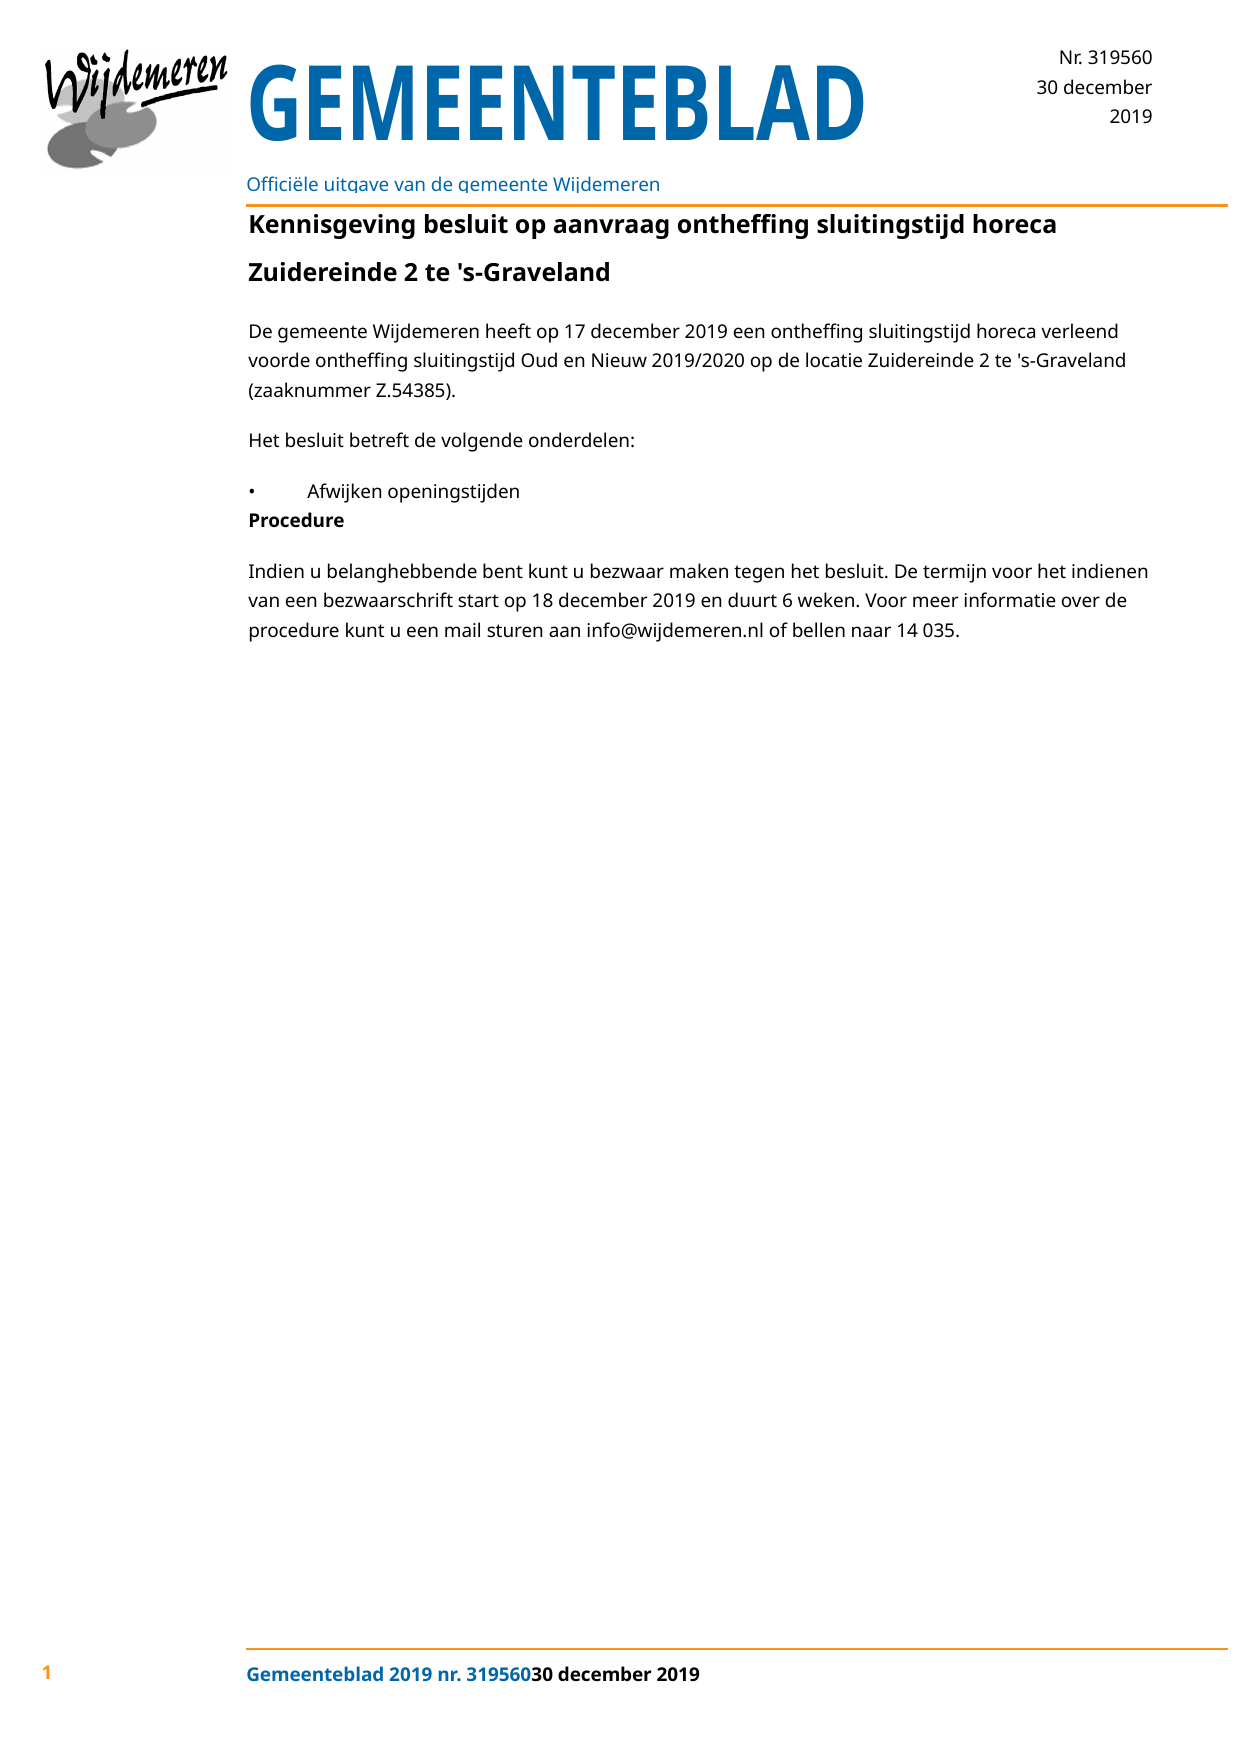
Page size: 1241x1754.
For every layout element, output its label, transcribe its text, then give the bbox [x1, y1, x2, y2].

picture [41, 47, 231, 172]
list Afwijken openingstijden [248, 478, 1152, 504]
text Het besluit betreft de volgende onderdelen: [248, 427, 1152, 453]
text Procedure [248, 507, 1152, 533]
text De gemeente Wijdemeren heeft op 17 december 2019 een ontheffing sluitingstijd horeca verleend voorde ontheffing sluitingstijd Oud en Nieuw 2019/2020 op de locatie Zuidereinde 2 te 's-Graveland (zaaknummer Z.54385). [248, 318, 1152, 403]
text Kennisgeving besluit op aanvraag ontheffing sluitingstijd horeca Zuidereinde 2 te 's-Graveland [248, 207, 1152, 288]
text Indien u belanghebbende bent kunt u bezwaar maken tegen het besluit. De termijn voor het indienen van een bezwaarschrift start op 18 december 2019 en duurt 6 weken. Voor meer informatie over de procedure kunt u een mail sturen aan info@wijdemeren.nl of bellen naar 14 035. [248, 558, 1152, 643]
